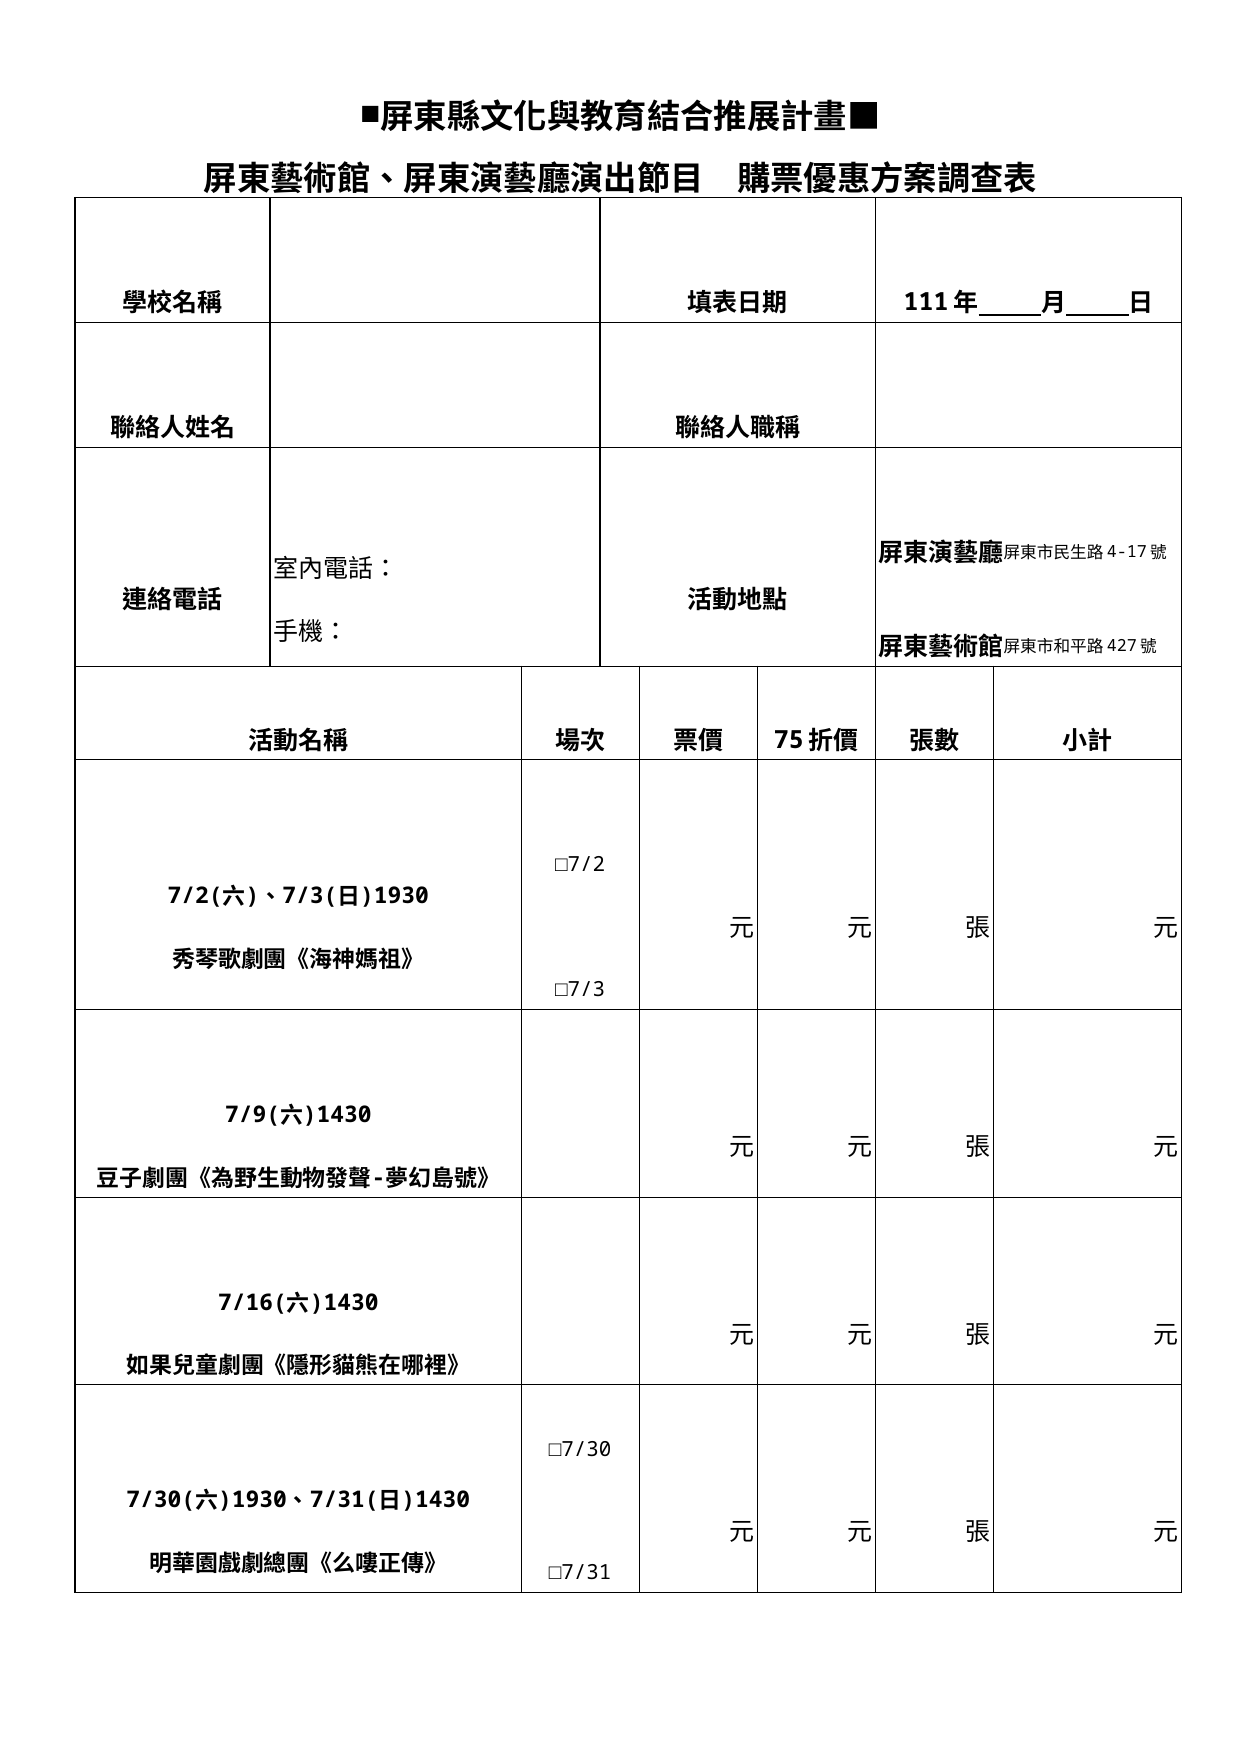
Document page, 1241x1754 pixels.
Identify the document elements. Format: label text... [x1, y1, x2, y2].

table_cell 張 [876, 1198, 993, 1384]
table_cell 票價 [640, 667, 757, 759]
table_cell 元 [640, 760, 757, 1009]
table_cell 小計 [994, 667, 1181, 759]
table_cell 連絡電話 [76, 448, 269, 666]
table_cell 元 [758, 1198, 875, 1384]
table_cell 元 [640, 1198, 757, 1384]
table_cell 元 [994, 760, 1181, 1009]
table_cell 75折價 [758, 667, 875, 759]
table_cell [522, 1198, 639, 1384]
table_cell 元 [640, 1010, 757, 1197]
table_cell 元 [758, 1385, 875, 1592]
table_cell 7/30(六)1930、7/31(日)1430 明華園戲劇總團《么嘍正傳》 [76, 1385, 521, 1592]
table_header [271, 198, 599, 322]
table_header 學校名稱 [76, 198, 269, 322]
table_cell 元 [994, 1385, 1181, 1592]
table_cell 7/16(六)1430 如果兒童劇團《隱形貓熊在哪裡》 [76, 1198, 521, 1384]
table_cell 聯絡人職稱 [601, 323, 875, 447]
table_cell 張 [876, 1010, 993, 1197]
table_cell 活動名稱 [76, 667, 521, 759]
table_cell [876, 323, 1181, 447]
table_cell 張 [876, 1385, 993, 1592]
table_cell 室內電話： 手機： [271, 448, 599, 666]
table_header 111年 月 日 [876, 198, 1181, 322]
table_cell 元 [758, 760, 875, 1009]
table_cell 元 [994, 1198, 1181, 1384]
text 屏東藝術館、屏東演藝廳演出節目 購票優惠方案調查表 [75, 134, 1165, 197]
table_cell 場次 [522, 667, 639, 759]
table_cell 7/2(六)、7/3(日)1930 秀琴歌劇團《海神媽祖》 [76, 760, 521, 1009]
table_cell 7/9(六)1430 豆子劇團《為野生動物發聲-夢幻島號》 [76, 1010, 521, 1197]
table_cell 張 [876, 760, 993, 1009]
table_cell □7/2 □7/3 [522, 760, 639, 1009]
table_cell [271, 323, 599, 447]
table_cell 元 [758, 1010, 875, 1197]
table_cell 元 [640, 1385, 757, 1592]
table_header 填表日期 [601, 198, 875, 322]
table_cell 張數 [876, 667, 993, 759]
table_cell [522, 1010, 639, 1197]
table_cell 聯絡人姓名 [76, 323, 269, 447]
text ■屏東縣文化與教育結合推展計畫■ [75, 72, 1165, 134]
table_cell 屏東演藝廳屏東市民生路4-17號 屏東藝術館屏東市和平路427號 [876, 448, 1181, 666]
table_cell 元 [994, 1010, 1181, 1197]
table_cell □7/30 □7/31 [522, 1385, 639, 1592]
table_cell 活動地點 [601, 448, 875, 666]
